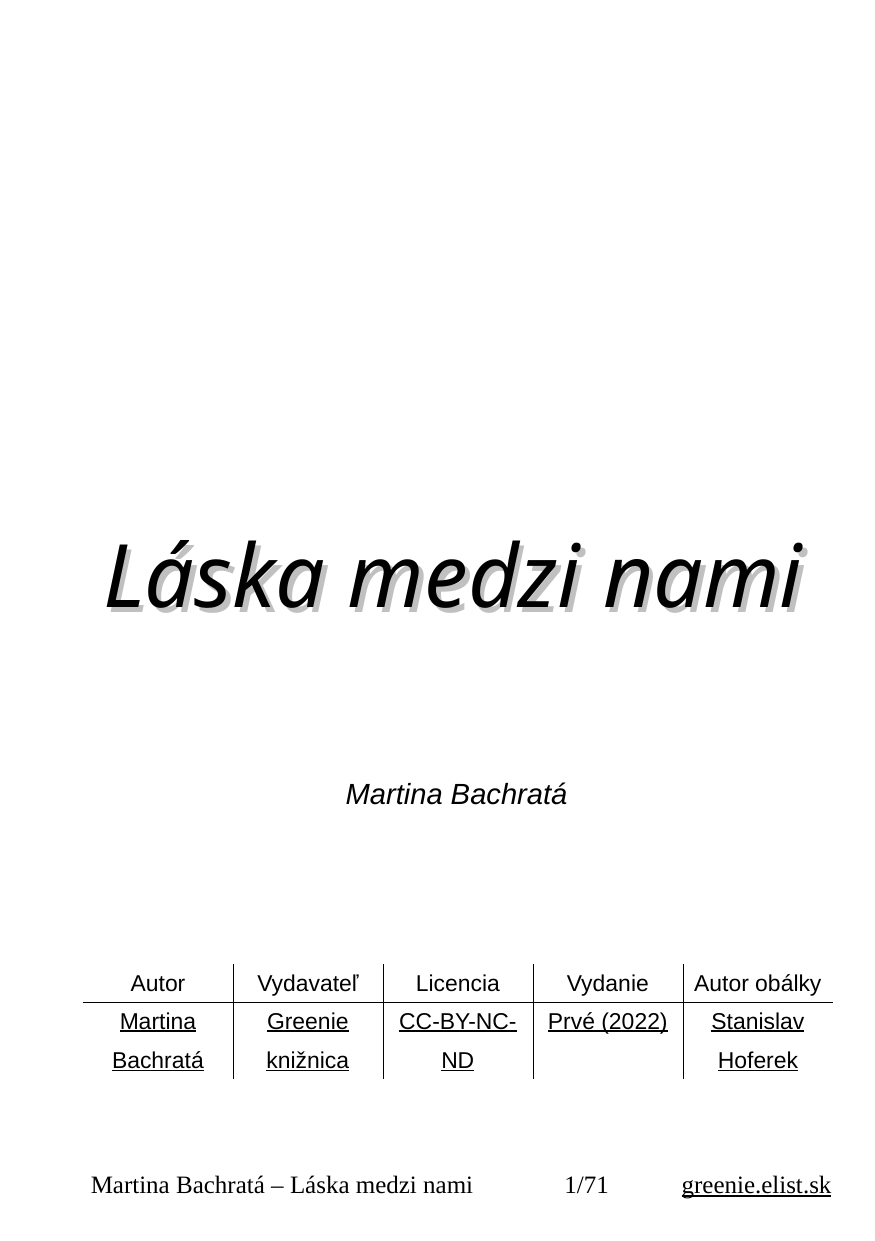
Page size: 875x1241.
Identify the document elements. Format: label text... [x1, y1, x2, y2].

table_cell Prvé (2022) [534, 1003, 683, 1079]
subtitle Martina Bachratá [83, 777, 833, 811]
table_header Vydavateľ [234, 964, 383, 1002]
table_header Autor [83, 964, 233, 1002]
table_cell Stanislav Hoferek [684, 1003, 833, 1079]
table_header Licencia [384, 964, 533, 1002]
table_cell CC-BY-NC-ND [384, 1003, 533, 1079]
subtitle Láska medzi nami [83, 514, 833, 633]
table_header Autor obálky [684, 964, 833, 1002]
table_header Vydanie [534, 964, 683, 1002]
table_cell Martina Bachratá [83, 1003, 233, 1079]
table_cell Greenie knižnica [234, 1003, 383, 1079]
